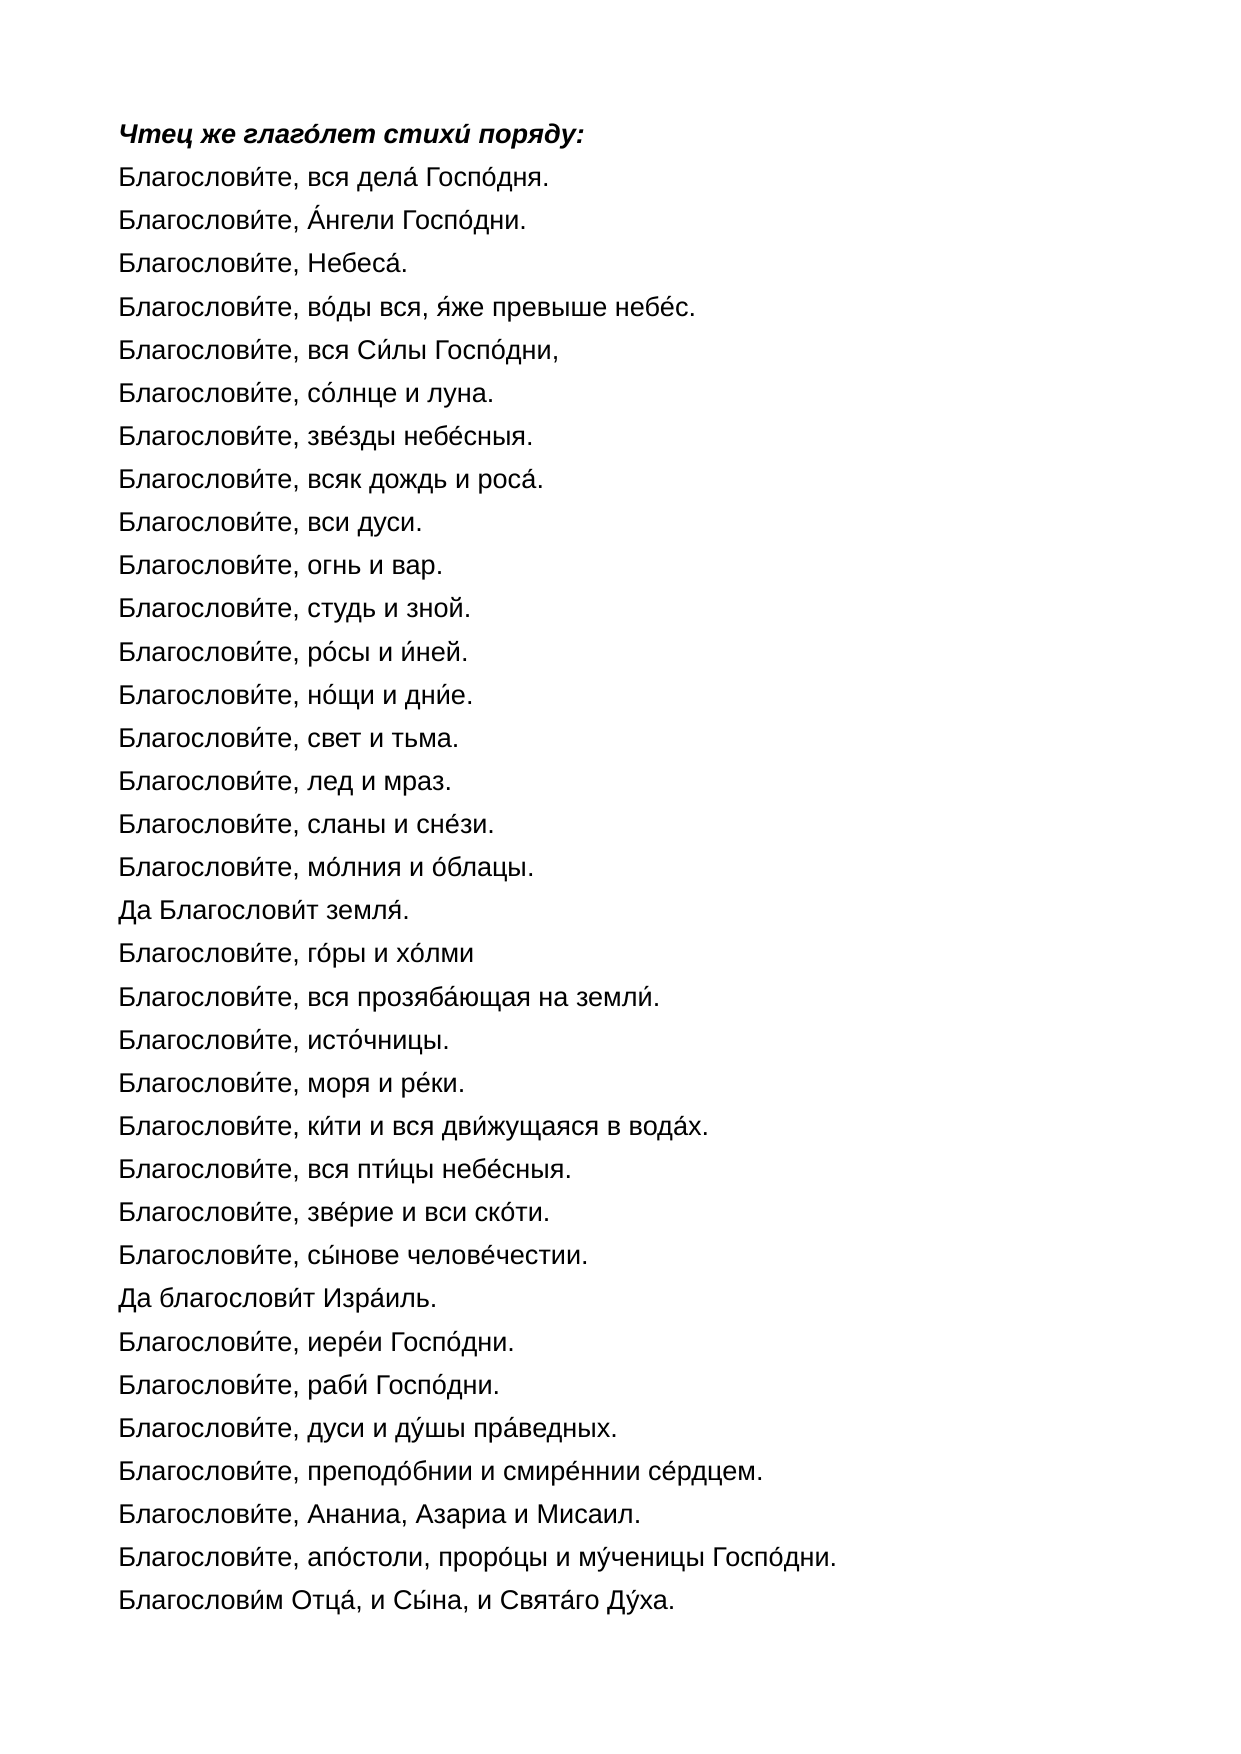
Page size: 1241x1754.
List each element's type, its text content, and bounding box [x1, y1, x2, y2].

text Благослови́те, сланы и сне́зи. [118, 808, 1122, 839]
text Благослови́те, сы́нове челове́честии. [118, 1239, 1122, 1271]
text Благослови́те, моря и ре́ки. [118, 1067, 1122, 1098]
text Благослови́те, ки́ти и вся дви́жущаяся в вода́х. [118, 1110, 1122, 1141]
text Благослови́те, лед и мраз. [118, 765, 1122, 796]
text Благослови́те, зве́зды небе́сныя. [118, 420, 1122, 451]
text Благослови́те, вся дела́ Госпо́дня. [118, 161, 1122, 192]
text Благослови́те, но́щи и дни́е. [118, 679, 1122, 710]
text Благослови́те, го́ры и хо́лми [118, 937, 1122, 969]
text Благослови́те, преподо́бнии и смире́ннии се́рдцем. [118, 1455, 1122, 1486]
text Благослови́те, всяк дождь и роса́. [118, 463, 1122, 494]
text Благослови́те, иере́и Госпо́дни. [118, 1326, 1122, 1357]
text Благослови́те, Небеса́. [118, 247, 1122, 279]
text Благослови́те, со́лнце и луна. [118, 377, 1122, 408]
text Да Благослови́т земля́. [118, 894, 1122, 926]
text Благослови́те, А́нгели Госпо́дни. [118, 204, 1122, 236]
text Благослови́те, во́ды вся, я́же превыше небе́с. [118, 291, 1122, 322]
text Благослови́те, зве́рие и вси ско́ти. [118, 1196, 1122, 1227]
text Благослови́те, студь и зной. [118, 592, 1122, 624]
text Да благослови́т Изра́иль. [118, 1282, 1122, 1314]
text Благослови́те, вся пти́цы небе́сныя. [118, 1153, 1122, 1184]
text Благослови́те, Ананиа, Азариа и Мисаил. [118, 1498, 1122, 1529]
text Благослови́те, вся Си́лы Госпо́дни, [118, 334, 1122, 365]
text Благослови́те, огнь и вар. [118, 549, 1122, 581]
text Благослови́те, свет и тьма. [118, 722, 1122, 753]
text Благослови́те, мо́лния и о́блацы. [118, 851, 1122, 882]
text Благослови́те, вси дуси. [118, 506, 1122, 537]
text Чтец же глаго́лет стихи́ поряду: [118, 118, 1122, 149]
text Благослови́те, вся прозяба́ющая на земли́. [118, 981, 1122, 1012]
text Благослови́те, ро́сы и и́ней. [118, 636, 1122, 667]
text Благослови́те, дуси и ду́шы пра́ведных. [118, 1412, 1122, 1443]
text Благослови́м Отца́, и Сы́на, и Свята́го Ду́ха. [118, 1584, 1122, 1616]
text Благослови́те, исто́чницы. [118, 1024, 1122, 1055]
text Благослови́те, апо́столи, проро́цы и му́ченицы Госпо́дни. [118, 1541, 1122, 1572]
text Благослови́те, раби́ Госпо́дни. [118, 1369, 1122, 1400]
